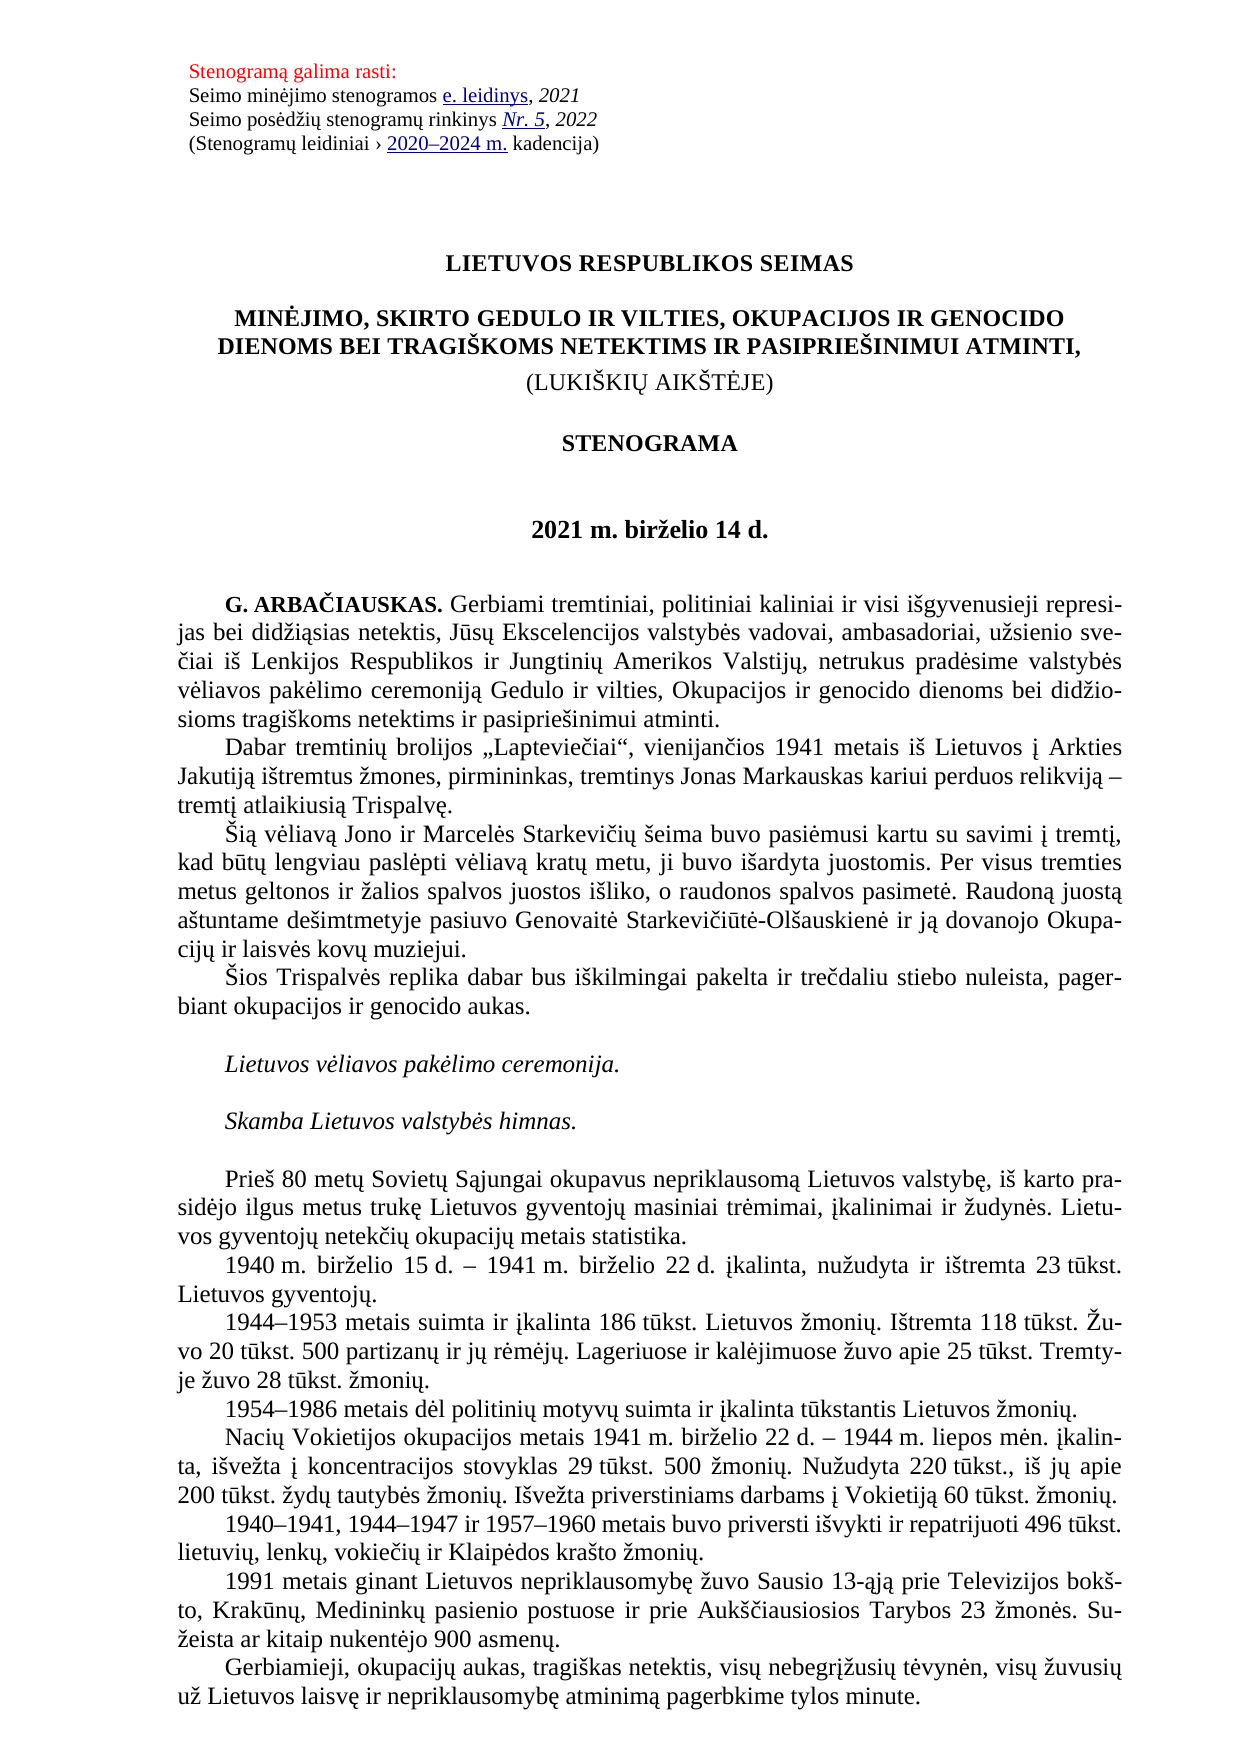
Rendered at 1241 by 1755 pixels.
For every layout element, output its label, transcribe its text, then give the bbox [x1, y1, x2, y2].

title DIENOMS BEI TRAGIŠKOMS NETEKTIMS IR PASIPRIEŠINIMUI ATMINTI, [177, 332, 1122, 359]
title STENOGRAMA [177, 429, 1122, 456]
text Skam­ba Lie­tu­vos vals­ty­bės him­nas. [177, 1106, 1122, 1135]
title LIETUVOS RESPUBLIKOS SEIMAS [177, 249, 1122, 277]
title MINĖJIMO, SKIRTO GEDULO IR VILTIES, OKUPACIJOS IR GENOCIDO [177, 304, 1122, 332]
table_cell Seimo posėdžių stenogramų rinkinys Nr. 5, 2022 [177, 107, 1045, 131]
text Na­cių Vo­kie­ti­jos oku­pa­ci­jos me­tais 1941 m. bir­že­lio 22 d. – 1944 m. lie­pos mėn. įka­lin­ta, iš­vež­ta į kon­cen­tra­ci­jos sto­vyk­las 29 tūkst. 500 žmo­nių. Nu­žu­dy­ta 220 tūkst., iš jų apie 200 tūkst. žy­dų tau­ty­bės žmo­nių. Iš­vež­ta pri­vers­ti­niams dar­bams į Vo­kie­ti­ją 60 tūkst. žmo­nių. [177, 1422, 1122, 1509]
text 1954–1986 me­tais dėl po­li­ti­nių mo­ty­vų su­im­ta ir įka­lin­ta tūks­tan­tis Lie­tu­vos žmo­nių. [177, 1394, 1122, 1422]
text 2021 m. birželio 14 d. [177, 514, 1122, 544]
title (LUKIŠKIŲ AIKŠTĖJE) [177, 368, 1122, 395]
text 1940 m. bir­že­lio 15 d. – 1941 m. bir­že­lio 22 d. įka­lin­ta, nu­žu­dy­ta ir iš­trem­ta 23 tūkst. Lie­tu­vos gy­ven­to­jų. [177, 1250, 1122, 1307]
text 1940–1941, 1944–1947 ir 1957–1960 me­tais bu­vo pri­vers­ti iš­vyk­ti ir re­pat­ri­juo­ti 496 tūkst. lie­tu­vių, len­kų, vo­kie­čių ir Klai­pė­dos kraš­to žmo­nių. [177, 1509, 1122, 1566]
table_cell (Stenogramų leidiniai › 2020–2024 m. kadencija) [177, 131, 1045, 155]
text 1991 me­tais gi­nant Lie­tu­vos ne­pri­klau­so­my­bę žu­vo Sau­sio 13-ąją prie Te­le­vi­zi­jos bokš­to, Kra­kū­nų, Me­di­nin­kų pa­sie­nio po­stuo­se ir prie Aukš­čiau­sio­sios Ta­ry­bos 23 žmo­nės. Su­žeis­ta ar ki­taip nu­ken­tė­jo 900 as­me­nų. [177, 1566, 1122, 1652]
text G. ARBAČIAUSKAS. Ger­bia­mi trem­ti­niai, po­li­ti­niai ka­li­niai ir vi­si iš­gy­ve­nu­sie­ji rep­re­si­jas bei di­dži­ą­sias ne­tek­tis, Jū­sų Eks­ce­len­ci­jos vals­ty­bės va­do­vai, am­ba­sa­do­riai, už­sie­nio sve­čiai iš Len­ki­jos Res­pub­li­kos ir Jung­ti­nių Ame­ri­kos Vals­ti­jų, ne­tru­kus pra­dė­si­me vals­ty­bės vėlia­vos pa­kė­li­mo ce­re­mo­ni­ją Ge­du­lo ir vil­ties, Oku­pa­ci­jos ir ge­no­ci­do die­noms bei di­džio­sioms tra­giš­koms ne­tek­tims ir pa­si­prie­ši­ni­mui at­min­ti. [177, 589, 1122, 732]
text Lie­tu­vos vė­lia­vos pa­kė­li­mo ce­re­mo­ni­ja. [177, 1049, 1122, 1077]
text Šios Tri­spal­vės re­pli­ka da­bar bus iš­kil­min­gai pa­kel­ta ir treč­da­liu stie­bo nu­leis­ta, pa­ger­biant oku­pa­ci­jos ir ge­no­ci­do au­kas. [177, 962, 1122, 1020]
table_header Stenogramą galima rasti: [177, 59, 1045, 83]
text 1944–1953 me­tais su­im­ta ir įka­lin­ta 186 tūkst. Lie­tu­vos žmo­nių. Iš­trem­ta 118 tūkst. Žu­vo 20 tūkst. 500 par­ti­za­nų ir jų rė­mė­jų. La­ge­riuo­se ir ka­lė­ji­muo­se žu­vo apie 25 tūkst. Trem­ty­je žu­vo 28 tūkst. žmo­nių. [177, 1307, 1122, 1394]
text Šią vė­lia­vą Jo­no ir Mar­ce­lės Star­ke­vi­čių šei­ma bu­vo pa­si­ė­mu­si kar­tu su sa­vi­mi į trem­tį, kad bū­tų leng­viau pa­slėp­ti vė­lia­vą kra­tų me­tu, ji bu­vo iš­ar­dy­ta juos­to­mis. Per vi­sus trem­ties me­tus gel­to­nos ir ža­lios spal­vos juos­tos iš­li­ko, o rau­do­nos spal­vos pa­si­me­tė. Rau­do­ną juos­tą aš­tun­ta­me de­šimt­me­ty­je pa­siu­vo Ge­no­vai­tė Star­ke­vi­čiū­tė-Ol­šaus­kie­nė ir ją do­va­no­jo Oku­pa­ci­jų ir lais­vės ko­vų mu­zie­jui. [177, 819, 1122, 962]
text Ger­bia­mie­ji, oku­pa­ci­jų au­kas, tra­giš­kas ne­tek­tis, vi­sų ne­be­grį­žu­sių tė­vy­nėn, vi­sų žu­vu­sių už Lie­tu­vos lais­vę ir ne­pri­klau­so­my­bę at­mi­ni­mą pa­gerb­ki­me ty­los mi­nu­te. [177, 1652, 1122, 1710]
table_cell Seimo minėjimo stenogramos e. leidinys, 2021 [177, 83, 1045, 107]
text Prieš 80 me­tų So­vie­tų Są­jun­gai oku­pa­vus ne­pri­klau­so­mą Lie­tu­vos vals­ty­bę, iš kar­to pra­si­dė­jo il­gus me­tus tru­kę Lie­tu­vos gy­ven­to­jų ma­si­niai trė­mi­mai, įka­li­ni­mai ir žu­dy­nės. Lie­tu­vos gy­ven­to­jų ne­tek­čių oku­pa­ci­jų me­tais sta­tis­ti­ka. [177, 1164, 1122, 1250]
text Da­bar trem­ti­nių bro­li­jos „Lap­te­vie­čiai“, vie­ni­jan­čios 1941 me­tais iš Lie­tu­vos į Ark­ties Ja­ku­ti­ją iš­trem­tus žmo­nes, pir­mi­nin­kas, trem­ti­nys Jo­nas Mar­kaus­kas ka­riui per­duos re­lik­vi­ją – trem­tį at­lai­kiu­sią Tri­spal­vę. [177, 732, 1122, 819]
